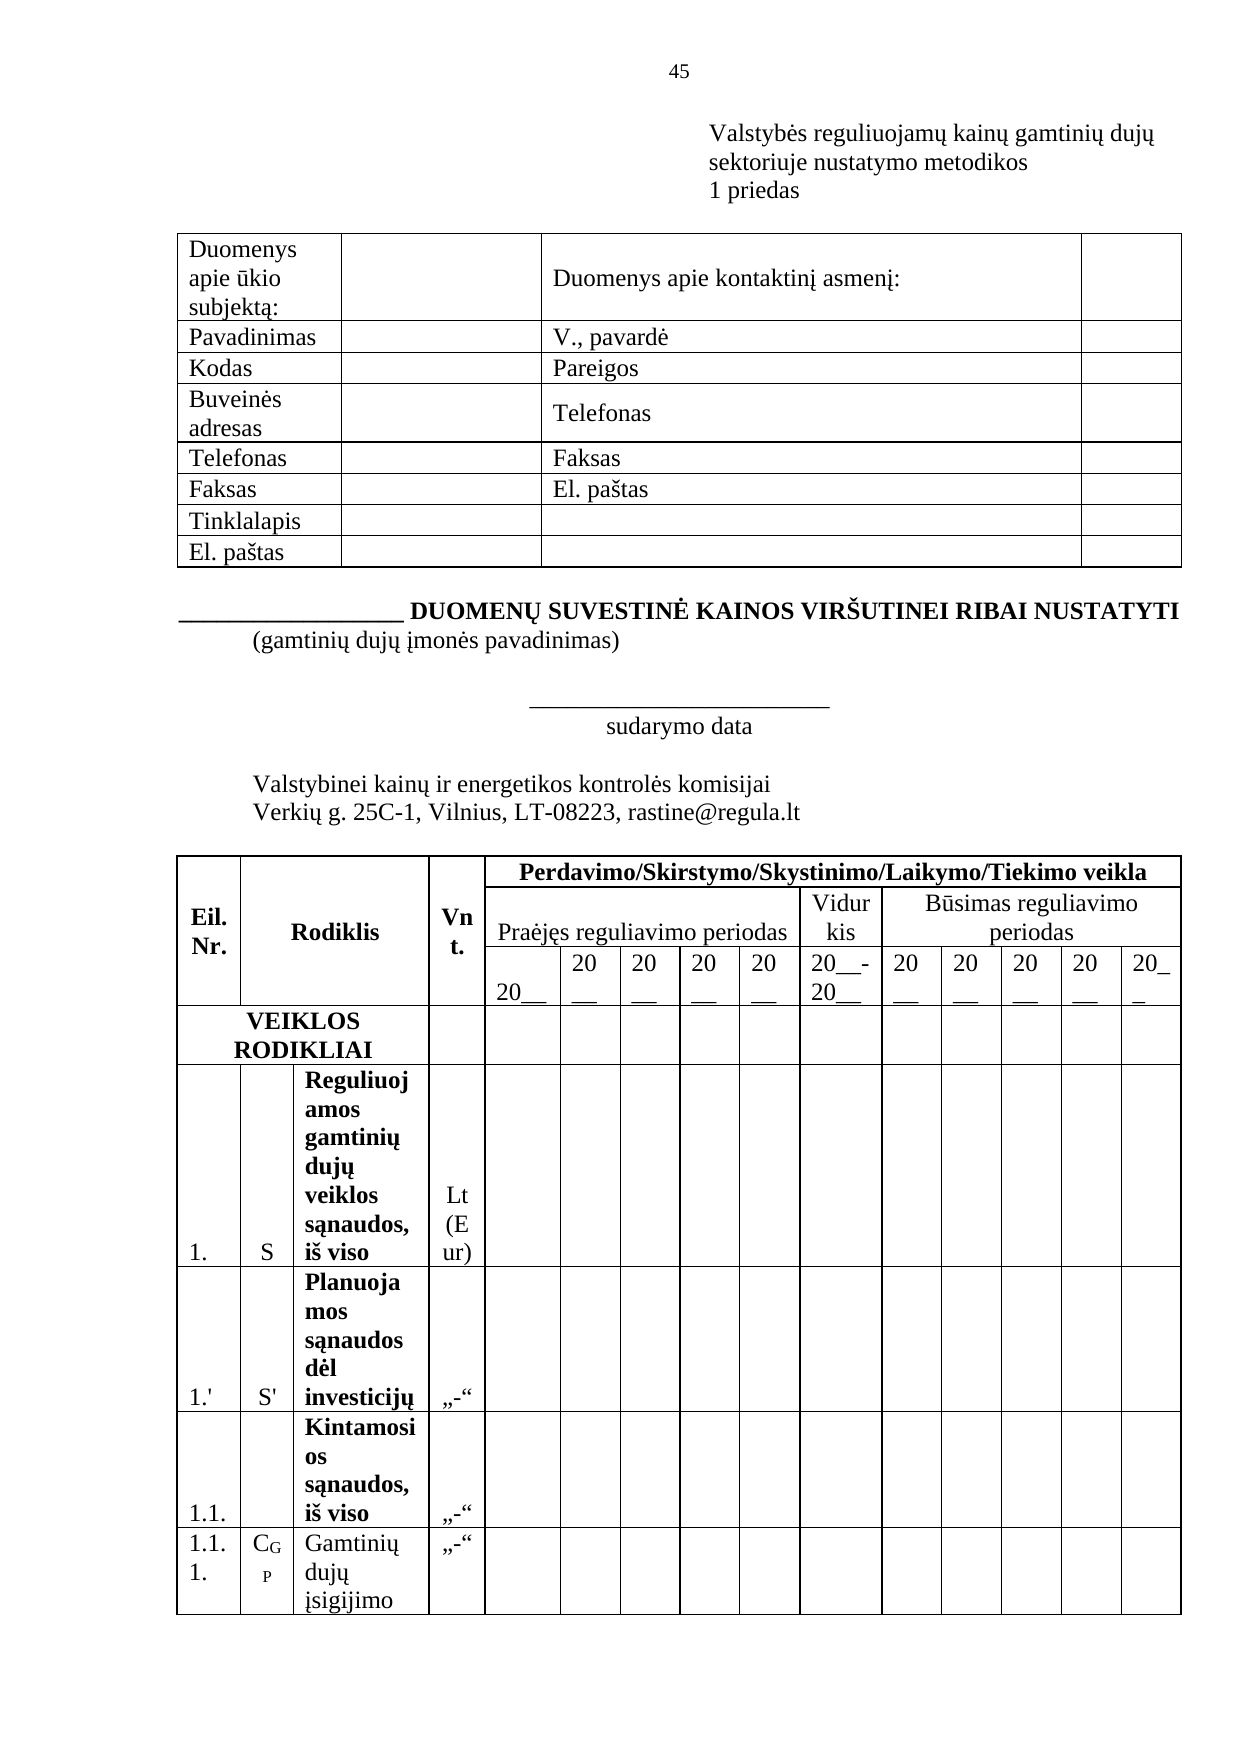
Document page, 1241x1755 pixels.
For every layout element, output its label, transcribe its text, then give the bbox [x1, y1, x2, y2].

table_cell 20__ [561, 947, 620, 1005]
table_cell [740, 1006, 799, 1064]
table_cell Gamtinių dujų įsigijimo [294, 1528, 428, 1614]
table_cell [1002, 1267, 1061, 1411]
table_header Perdavimo/Skirstymo/Skystinimo/Laikymo/Tiekimo veikla [486, 857, 1180, 886]
table_cell Pareigos [542, 353, 1081, 383]
table_cell 1. [178, 1065, 240, 1266]
table_header Vnt. [430, 857, 484, 1005]
text ________________________ [177, 682, 1181, 711]
table_cell [1082, 474, 1181, 504]
table_cell [801, 1528, 881, 1614]
table_cell [1122, 1006, 1180, 1064]
table_cell 1.1. [178, 1412, 240, 1527]
table_cell Planuojamos sąnaudos dėl investicijų [294, 1267, 428, 1411]
table_cell [561, 1412, 620, 1527]
table_cell [1002, 1065, 1061, 1266]
table_cell [561, 1065, 620, 1266]
table_cell [1082, 353, 1181, 383]
table_cell 1.' [178, 1267, 240, 1411]
table_header Duomenys apie kontaktinį asmenį: [542, 234, 1081, 320]
table_cell [621, 1528, 679, 1614]
table_cell Praėjęs reguliavimo periodas [486, 888, 799, 946]
table_cell [1062, 1006, 1121, 1064]
table_cell [942, 1412, 1001, 1527]
table_cell „-“ [430, 1412, 484, 1527]
table_cell Reguliuojamos gamtinių dujų veiklos sąnaudos, iš viso [294, 1065, 428, 1266]
table_cell [681, 1412, 739, 1527]
table_cell Lt (Eur) [430, 1065, 484, 1266]
text Verkių g. 25C-1, Vilnius, LT-08223, rastine@regula.lt [177, 797, 1181, 826]
table_cell [740, 1267, 799, 1411]
text sektoriuje nustatymo metodikos [709, 147, 1181, 176]
table_cell [430, 1006, 484, 1064]
text sudarymo data [177, 711, 1181, 740]
table_cell [883, 1006, 941, 1064]
table_cell [542, 505, 1081, 535]
table_cell Būsimas reguliavimo periodas [883, 888, 1180, 946]
table_cell [621, 1006, 679, 1064]
table_header Eil. Nr. [178, 857, 240, 1005]
table_cell 20__ [1062, 947, 1121, 1005]
table_cell [740, 1528, 799, 1614]
table_cell S' [241, 1267, 293, 1411]
table_cell Pavadinimas [178, 321, 341, 352]
table_cell [1082, 443, 1181, 473]
table_cell 20__-20__ [801, 947, 881, 1005]
table_cell [1062, 1267, 1121, 1411]
table_header [342, 234, 541, 320]
table_cell „-“ [430, 1267, 484, 1411]
table_cell [681, 1267, 739, 1411]
table_header Duomenys apie ūkio subjektą: [178, 234, 341, 320]
table_cell [342, 474, 541, 504]
table_cell [561, 1006, 620, 1064]
table_cell Vidurkis [801, 888, 881, 946]
table_cell 20__ [740, 947, 799, 1005]
table_cell 20__ [1122, 947, 1180, 1005]
table_cell [942, 1006, 1001, 1064]
text 1 priedas [709, 176, 1181, 204]
table_cell El. paštas [542, 474, 1081, 504]
table_cell [1122, 1267, 1180, 1411]
table_cell [883, 1065, 941, 1266]
table_cell [801, 1267, 881, 1411]
table_cell [486, 1267, 560, 1411]
table_cell [342, 536, 541, 566]
table_cell Telefonas [178, 443, 341, 473]
table_cell [1082, 321, 1181, 352]
table_cell „-“ [430, 1528, 484, 1614]
table_cell [1002, 1412, 1061, 1527]
table_cell [1082, 384, 1181, 441]
text (gamtinių dujų įmonės pavadinimas) [177, 625, 1181, 654]
table_cell [561, 1528, 620, 1614]
table_cell El. paštas [178, 536, 341, 566]
table_cell [801, 1006, 881, 1064]
table_cell [621, 1267, 679, 1411]
table_cell [681, 1006, 739, 1064]
table_cell [942, 1065, 1001, 1266]
table_cell 20__ [942, 947, 1001, 1005]
table_cell [342, 321, 541, 352]
table_cell Buveinės adresas [178, 384, 341, 441]
table_cell [561, 1267, 620, 1411]
table_cell [342, 505, 541, 535]
table_cell 1.1.1. [178, 1528, 240, 1614]
table_cell Tinklalapis [178, 505, 341, 535]
table_cell [883, 1412, 941, 1527]
table_cell [681, 1065, 739, 1266]
table_cell [942, 1528, 1001, 1614]
table_header Rodiklis [241, 857, 428, 1005]
table_cell [1122, 1065, 1180, 1266]
table_cell V., pavardė [542, 321, 1081, 352]
table_cell [342, 384, 541, 441]
table_cell CGP [241, 1528, 293, 1614]
table_cell [486, 1006, 560, 1064]
table_cell [1082, 505, 1181, 535]
table_cell [1082, 536, 1181, 566]
text Valstybinei kainų ir energetikos kontrolės komisijai [177, 769, 1181, 797]
table_cell [1062, 1412, 1121, 1527]
table_cell [1002, 1528, 1061, 1614]
table_cell Kintamosios sąnaudos, iš viso [294, 1412, 428, 1527]
table_cell [486, 1528, 560, 1614]
table_cell 20__ [486, 947, 560, 1005]
table_cell [883, 1267, 941, 1411]
table_cell [1002, 1006, 1061, 1064]
table_cell [740, 1065, 799, 1266]
table_cell [342, 353, 541, 383]
table_cell [621, 1065, 679, 1266]
table_cell [486, 1065, 560, 1266]
table_header [1082, 234, 1181, 320]
table_cell [681, 1528, 739, 1614]
table_cell [486, 1412, 560, 1527]
table_cell [1062, 1528, 1121, 1614]
table_cell [241, 1412, 293, 1527]
table_cell [1122, 1528, 1180, 1614]
table_cell [801, 1065, 881, 1266]
table_cell 20__ [883, 947, 941, 1005]
table_cell Faksas [178, 474, 341, 504]
text __________________ DUOMENŲ SUVESTINĖ KAINOS VIRŠUTINEI RIBAI NUSTATYTI [177, 596, 1181, 625]
table_cell 20__ [681, 947, 739, 1005]
table_cell S [241, 1065, 293, 1266]
table_cell [542, 536, 1081, 566]
table_cell 20__ [621, 947, 679, 1005]
table_cell [740, 1412, 799, 1527]
table_cell Telefonas [542, 384, 1081, 441]
table_cell VEIKLOS RODIKLIAI [178, 1006, 428, 1064]
table_cell [342, 443, 541, 473]
text Valstybės reguliuojamų kainų gamtinių dujų [709, 118, 1181, 147]
table_cell Kodas [178, 353, 341, 383]
table_cell [621, 1412, 679, 1527]
table_cell [1062, 1065, 1121, 1266]
table_cell 20__ [1002, 947, 1061, 1005]
table_cell [883, 1528, 941, 1614]
table_cell [1122, 1412, 1180, 1527]
table_cell [942, 1267, 1001, 1411]
table_cell Faksas [542, 443, 1081, 473]
table_cell [801, 1412, 881, 1527]
